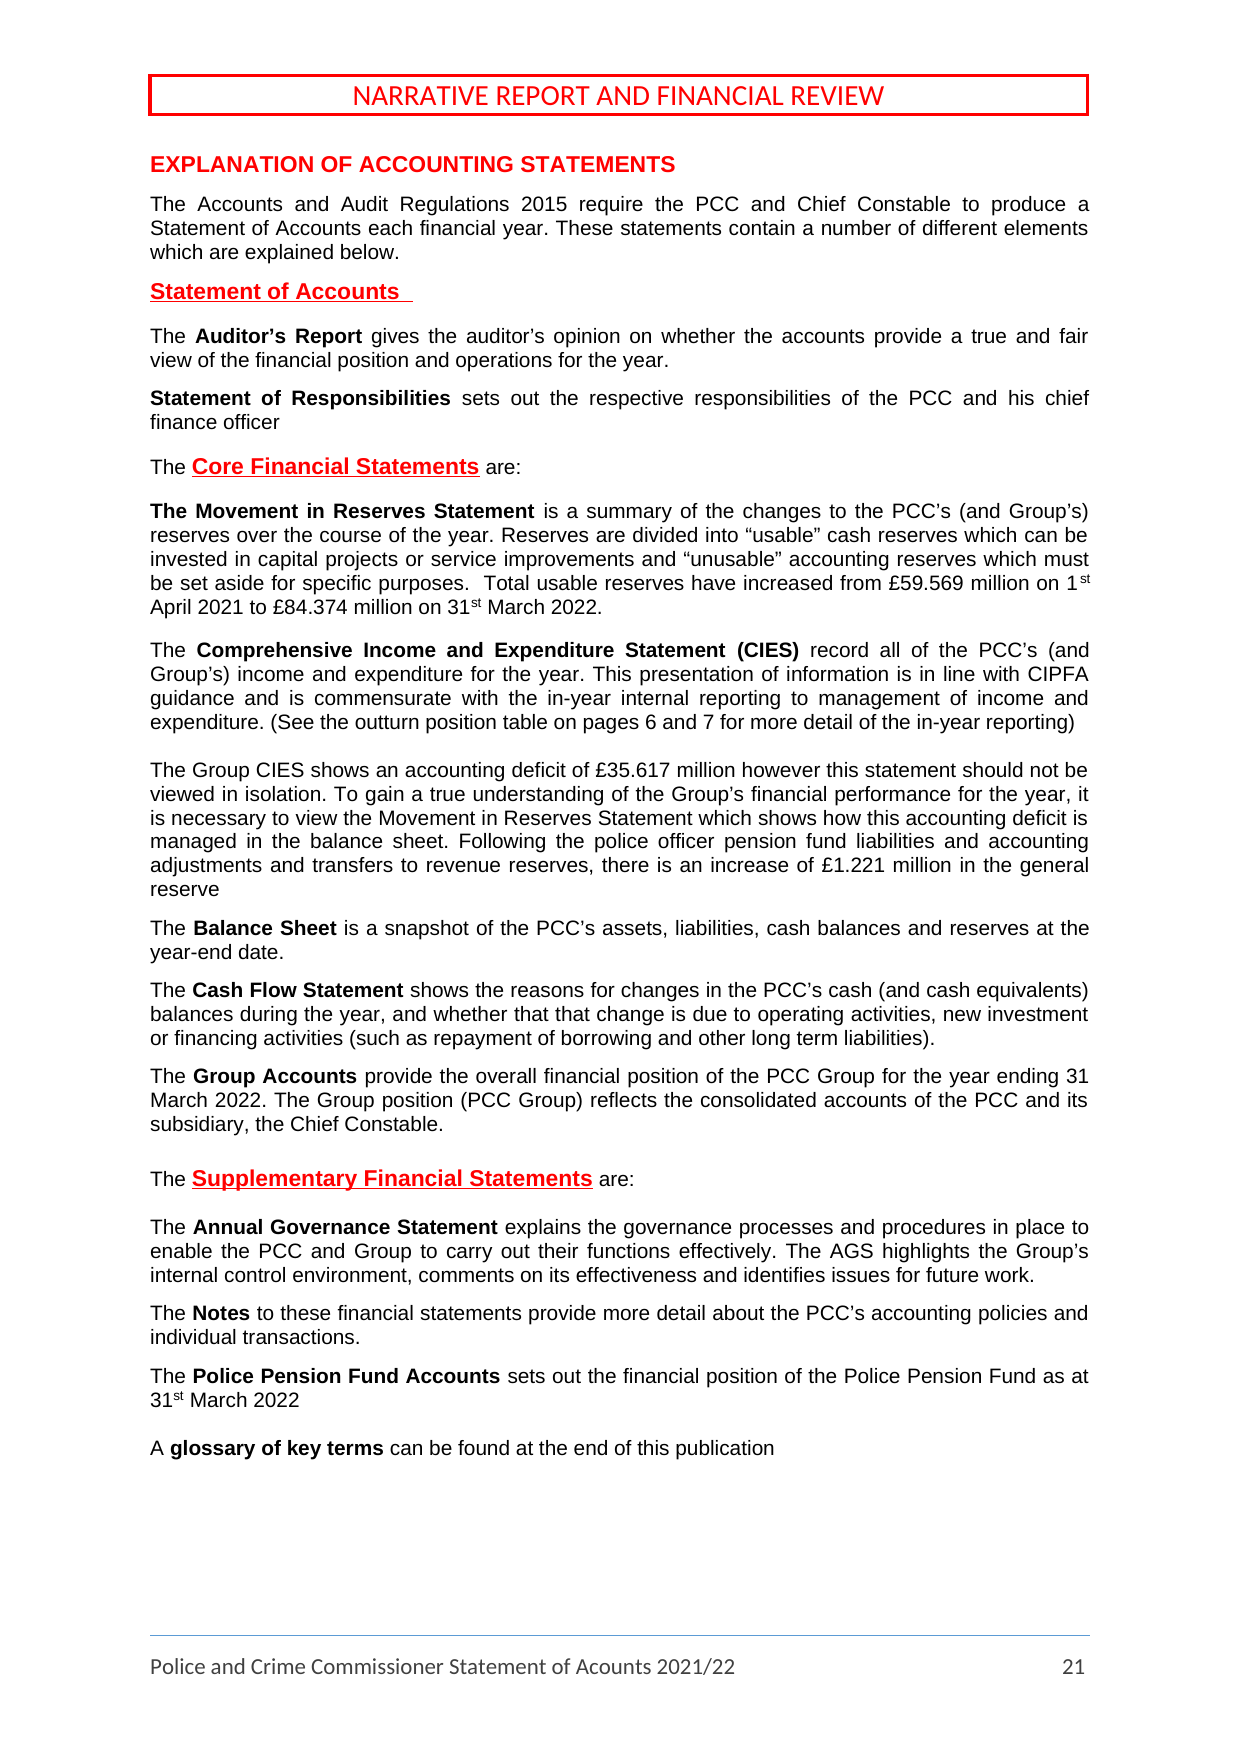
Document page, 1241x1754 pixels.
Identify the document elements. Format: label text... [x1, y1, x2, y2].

text The Balance Sheet is a snapshot of the PCC’s assets, liabilities, cash balances and reserves at the year-end date. [150, 916, 1090, 963]
text The Movement in Reserves Statement is a summary of the changes to the PCC’s (and Group’s) reserves over the course of the year. Reserves are divided into “usable” cash reserves which can be invested in capital projects or service improvements and “unusable” accounting reserves which must be set aside for specific purposes. Total usable reserves have increased from £59.569 million on 1st April 2021 to £84.374 million on 31st March 2022. [150, 499, 1090, 618]
text The Group CIES shows an accounting deficit of £35.617 million however this statement should not be viewed in isolation. To gain a true understanding of the Group’s financial performance for the year, it is necessary to view the Movement in Reserves Statement which shows how this accounting deficit is managed in the balance sheet. Following the police officer pension fund liabilities and accounting adjustments and transfers to revenue reserves, there is an increase of £1.221 million in the general reserve [150, 757, 1090, 901]
text The Auditor’s Report gives the auditor’s opinion on whether the accounts provide a true and fair view of the financial position and operations for the year. [150, 324, 1090, 372]
text A glossary of key terms can be found at the end of this publication [150, 1435, 1090, 1459]
text The Police Pension Fund Accounts sets out the financial position of the Police Pension Fund as at 31st March 2022 [150, 1363, 1090, 1411]
subtitle Statement of Accounts [150, 278, 1090, 304]
text The Supplementary Financial Statements are: [150, 1165, 1090, 1191]
text The Notes to these financial statements provide more detail about the PCC’s accounting policies and individual transactions. [150, 1301, 1090, 1349]
text The Comprehensive Income and Expenditure Statement (CIES) record all of the PCC’s (and Group’s) income and expenditure for the year. This presentation of information is in line with CIPFA guidance and is commensurate with the in-year internal reporting to management of income and expenditure. (See the outturn position table on pages 6 and 7 for more detail of the in-year reporting) [150, 638, 1090, 733]
text The Annual Governance Statement explains the governance processes and procedures in place to enable the PCC and Group to carry out their functions effectively. The AGS highlights the Group’s internal control environment, comments on its effectiveness and identifies issues for future work. [150, 1215, 1090, 1287]
text The Cash Flow Statement shows the reasons for changes in the PCC’s cash (and cash equivalents) balances during the year, and whether that that change is due to operating activities, new investment or financing activities (such as repayment of borrowing and other long term liabilities). [150, 978, 1090, 1050]
text Statement of Responsibilities sets out the respective responsibilities of the PCC and his chief finance officer [150, 386, 1090, 434]
subtitle EXPLANATION OF ACCOUNTING STATEMENTS [150, 151, 1090, 178]
text The Core Financial Statements are: [150, 453, 1090, 479]
text The Group Accounts provide the overall financial position of the PCC Group for the year ending 31 March 2022. The Group position (PCC Group) reflects the consolidated accounts of the PCC and its subsidiary, the Chief Constable. [150, 1064, 1090, 1136]
text The Accounts and Audit Regulations 2015 require the PCC and Chief Constable to produce a Statement of Accounts each financial year. These statements contain a number of different elements which are explained below. [150, 192, 1090, 264]
